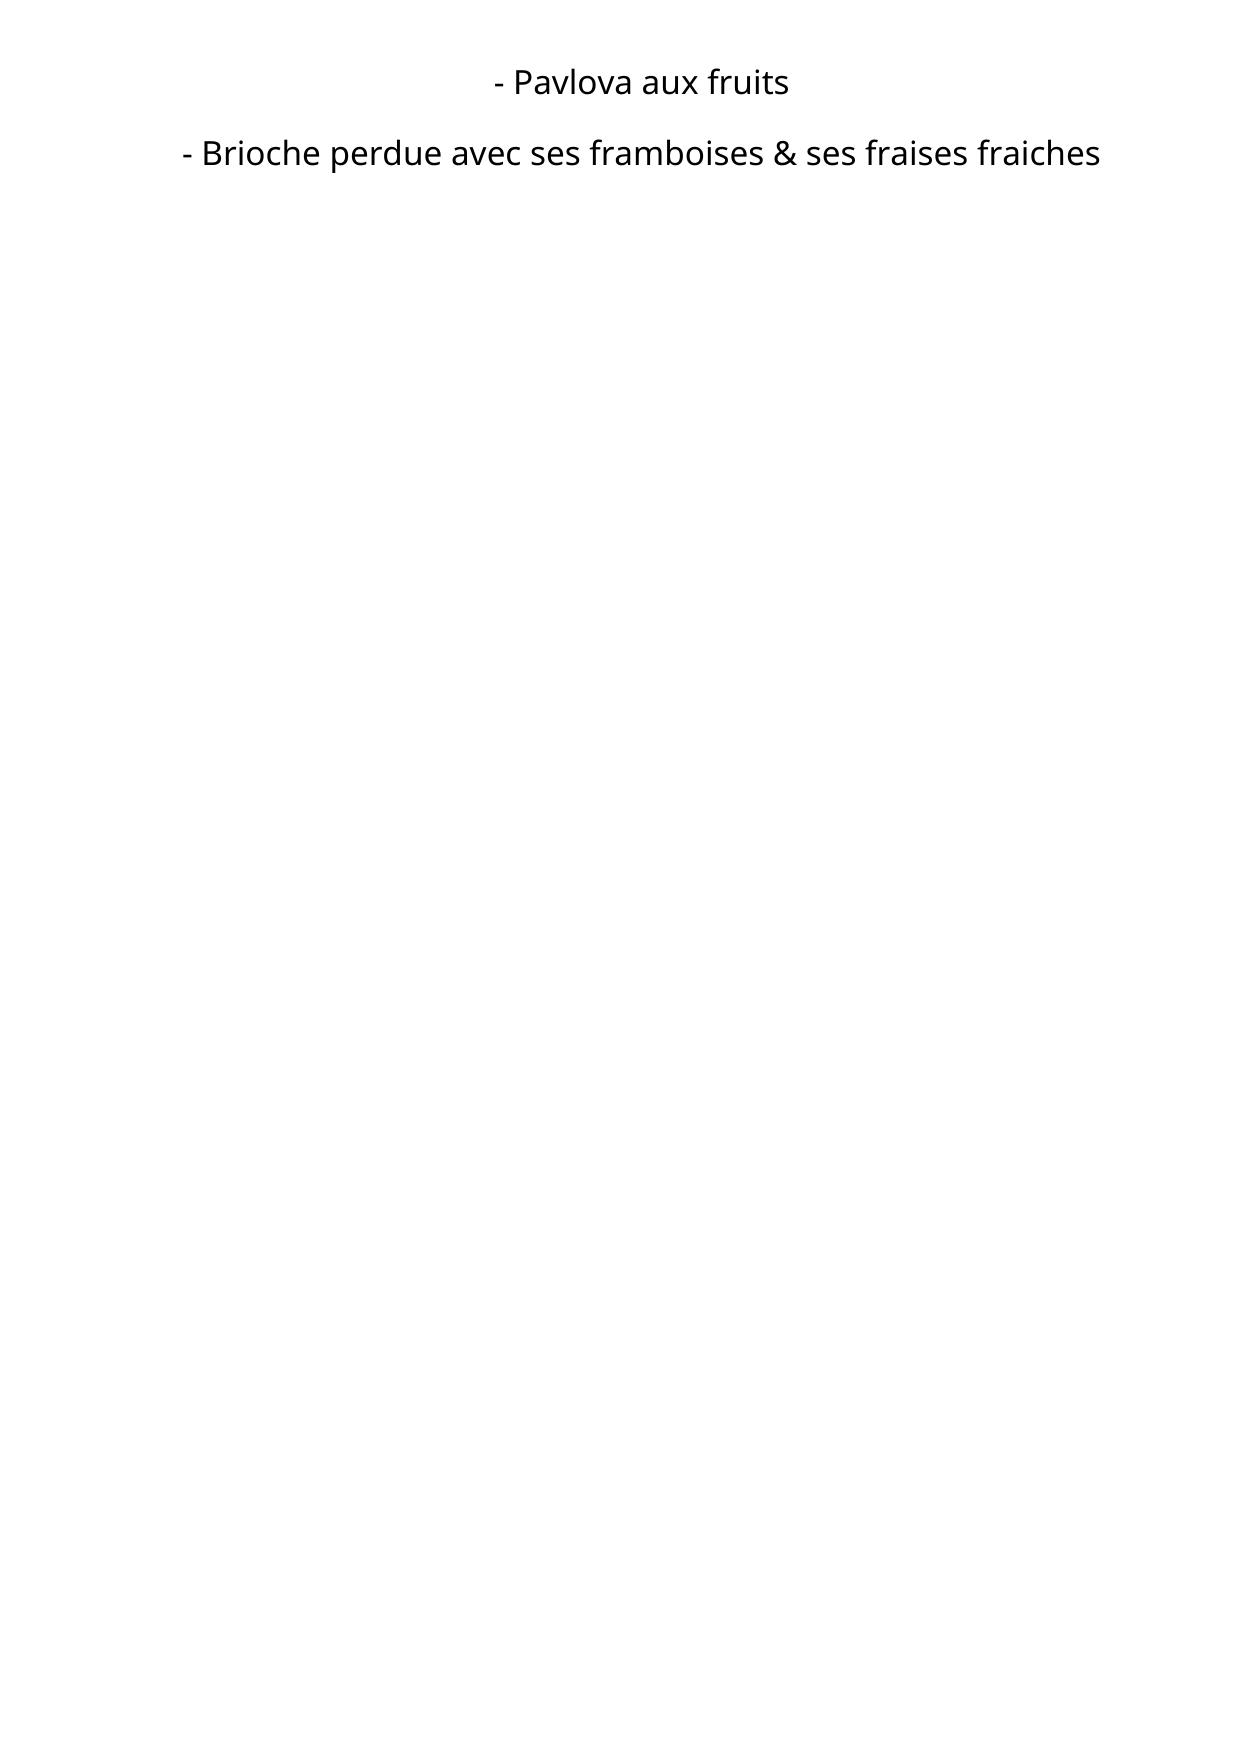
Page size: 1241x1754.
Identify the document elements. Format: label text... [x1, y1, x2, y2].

text - Pavlova aux fruits [118, 59, 1165, 104]
text - Brioche perdue avec ses framboises & ses fraises fraiches [118, 129, 1165, 175]
